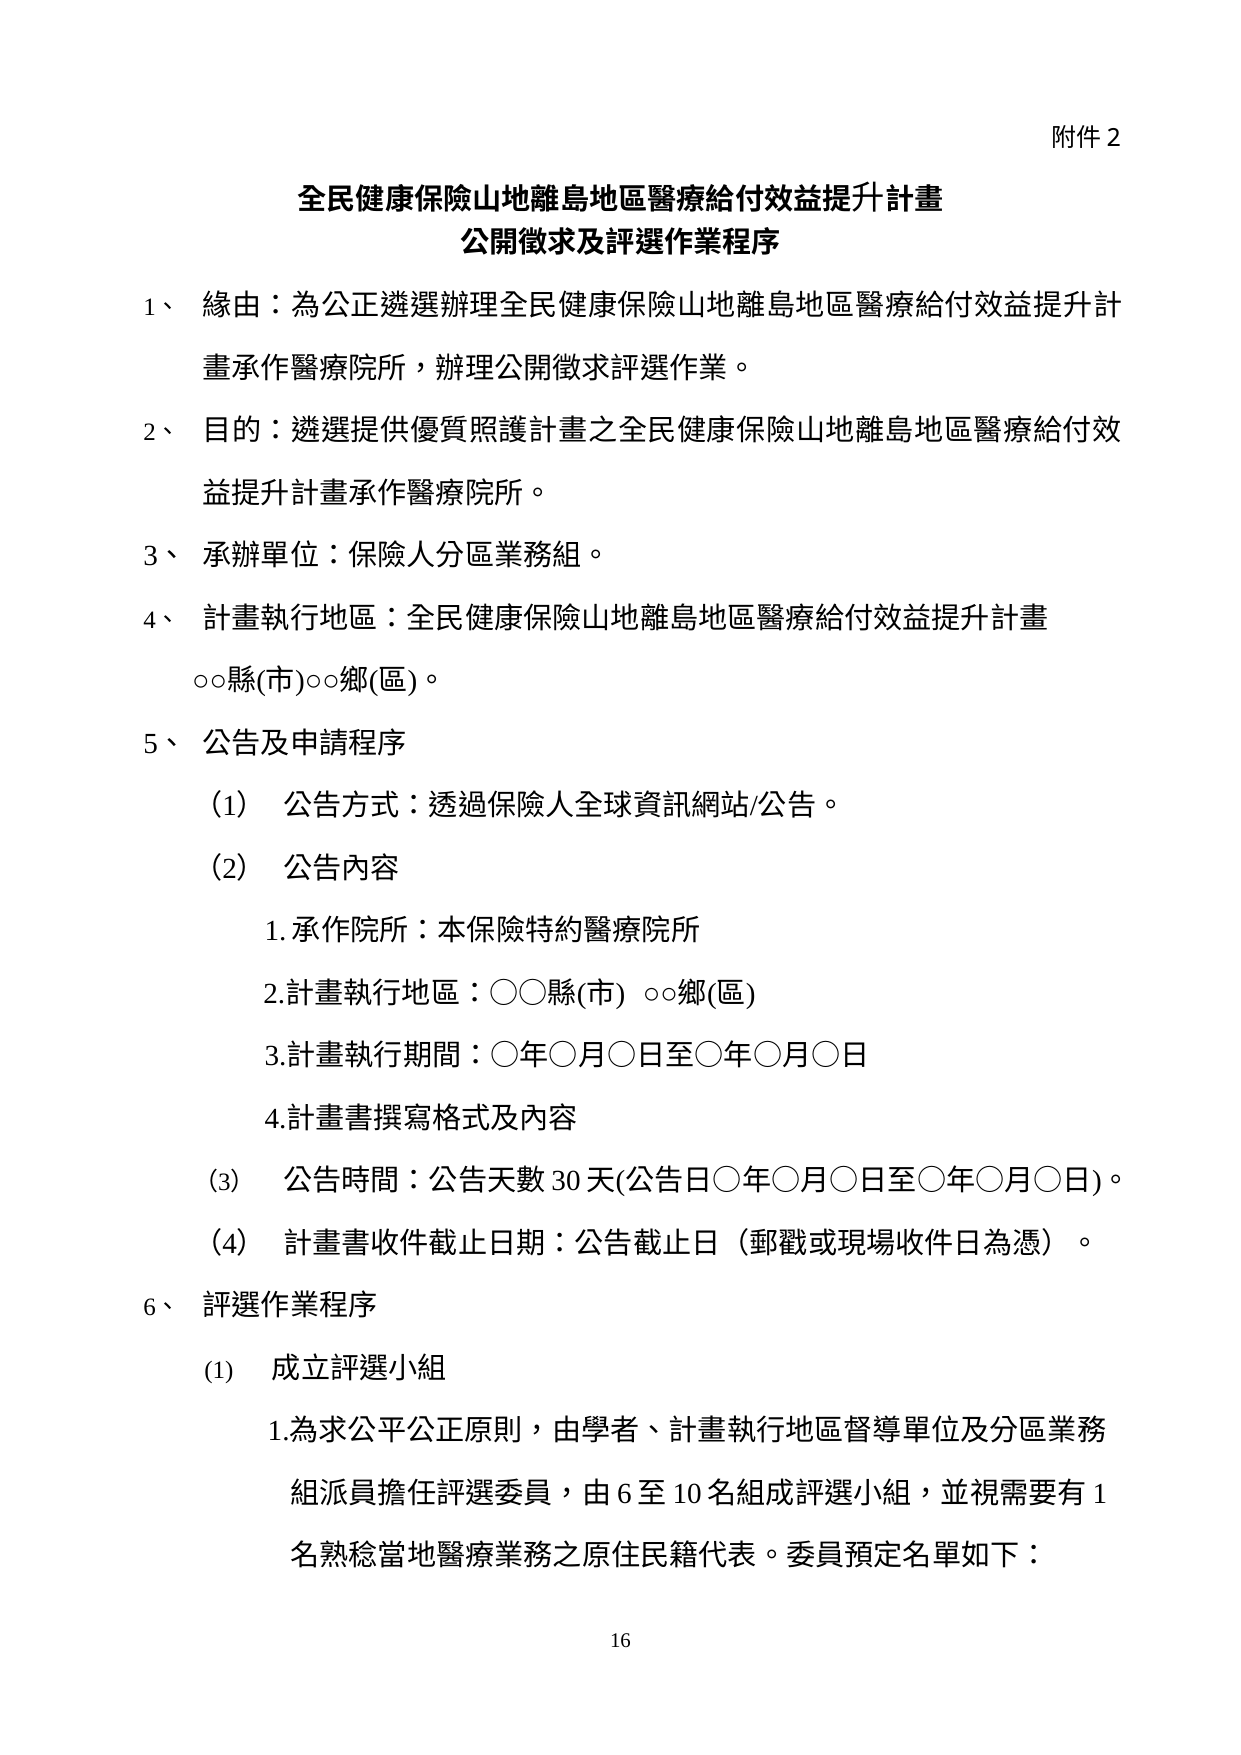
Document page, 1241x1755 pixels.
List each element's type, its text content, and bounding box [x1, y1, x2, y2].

text 4.計畫書撰寫格式及內容 [264, 1074, 1122, 1136]
list 計畫執行地區：全民健康保險山地離島地區醫療給付效益提升計畫 [143, 574, 1122, 636]
list 計畫書收件截止日期：公告截止日（郵戳或現場收件日為憑）。 [193, 1199, 1122, 1261]
list 公告方式：透過保險人全球資訊網站/公告。 [193, 761, 1122, 824]
list 公告內容 [193, 824, 1122, 886]
text 全民健康保險山地離島地區醫療給付效益提升計畫 [118, 171, 1122, 219]
list 公告時間：公告天數30天(公告日○年○月○日至○年○月○日)。 [193, 1136, 1122, 1199]
text ○○縣(市)○○鄉(區)。 [177, 636, 1122, 699]
text 附件2 [1051, 118, 1123, 152]
list 目的：遴選提供優質照護計畫之全民健康保險山地離島地區醫療給付效益提升計畫承作醫療院所。 [143, 386, 1122, 511]
list 緣由：為公正遴選辦理全民健康保險山地離島地區醫療給付效益提升計畫承作醫療院所，辦理公開徵求評選作業。 [143, 261, 1122, 386]
text 公開徵求及評選作業程序 [118, 219, 1122, 261]
list 承作院所：本保險特約醫療院所 [264, 886, 1122, 949]
list 成立評選小組 [204, 1324, 1122, 1386]
list 公告及申請程序 [143, 699, 1122, 761]
text 2.計畫執行地區：○○縣(市) ○○鄉(區) [108, 949, 1122, 1011]
list 評選作業程序 [143, 1261, 1122, 1324]
list 承辦單位：保險人分區業務組。 [143, 511, 1122, 574]
text 1.為求公平公正原則，由學者、計畫執行地區督導單位及分區業務組派員擔任評選委員，由6至10名組成評選小組，並視需要有1名熟稔當地醫療業務之原住民籍代表。委員預定名單如下： [267, 1386, 1122, 1574]
text 3.計畫執行期間：○年○月○日至○年○月○日 [264, 1011, 1122, 1074]
